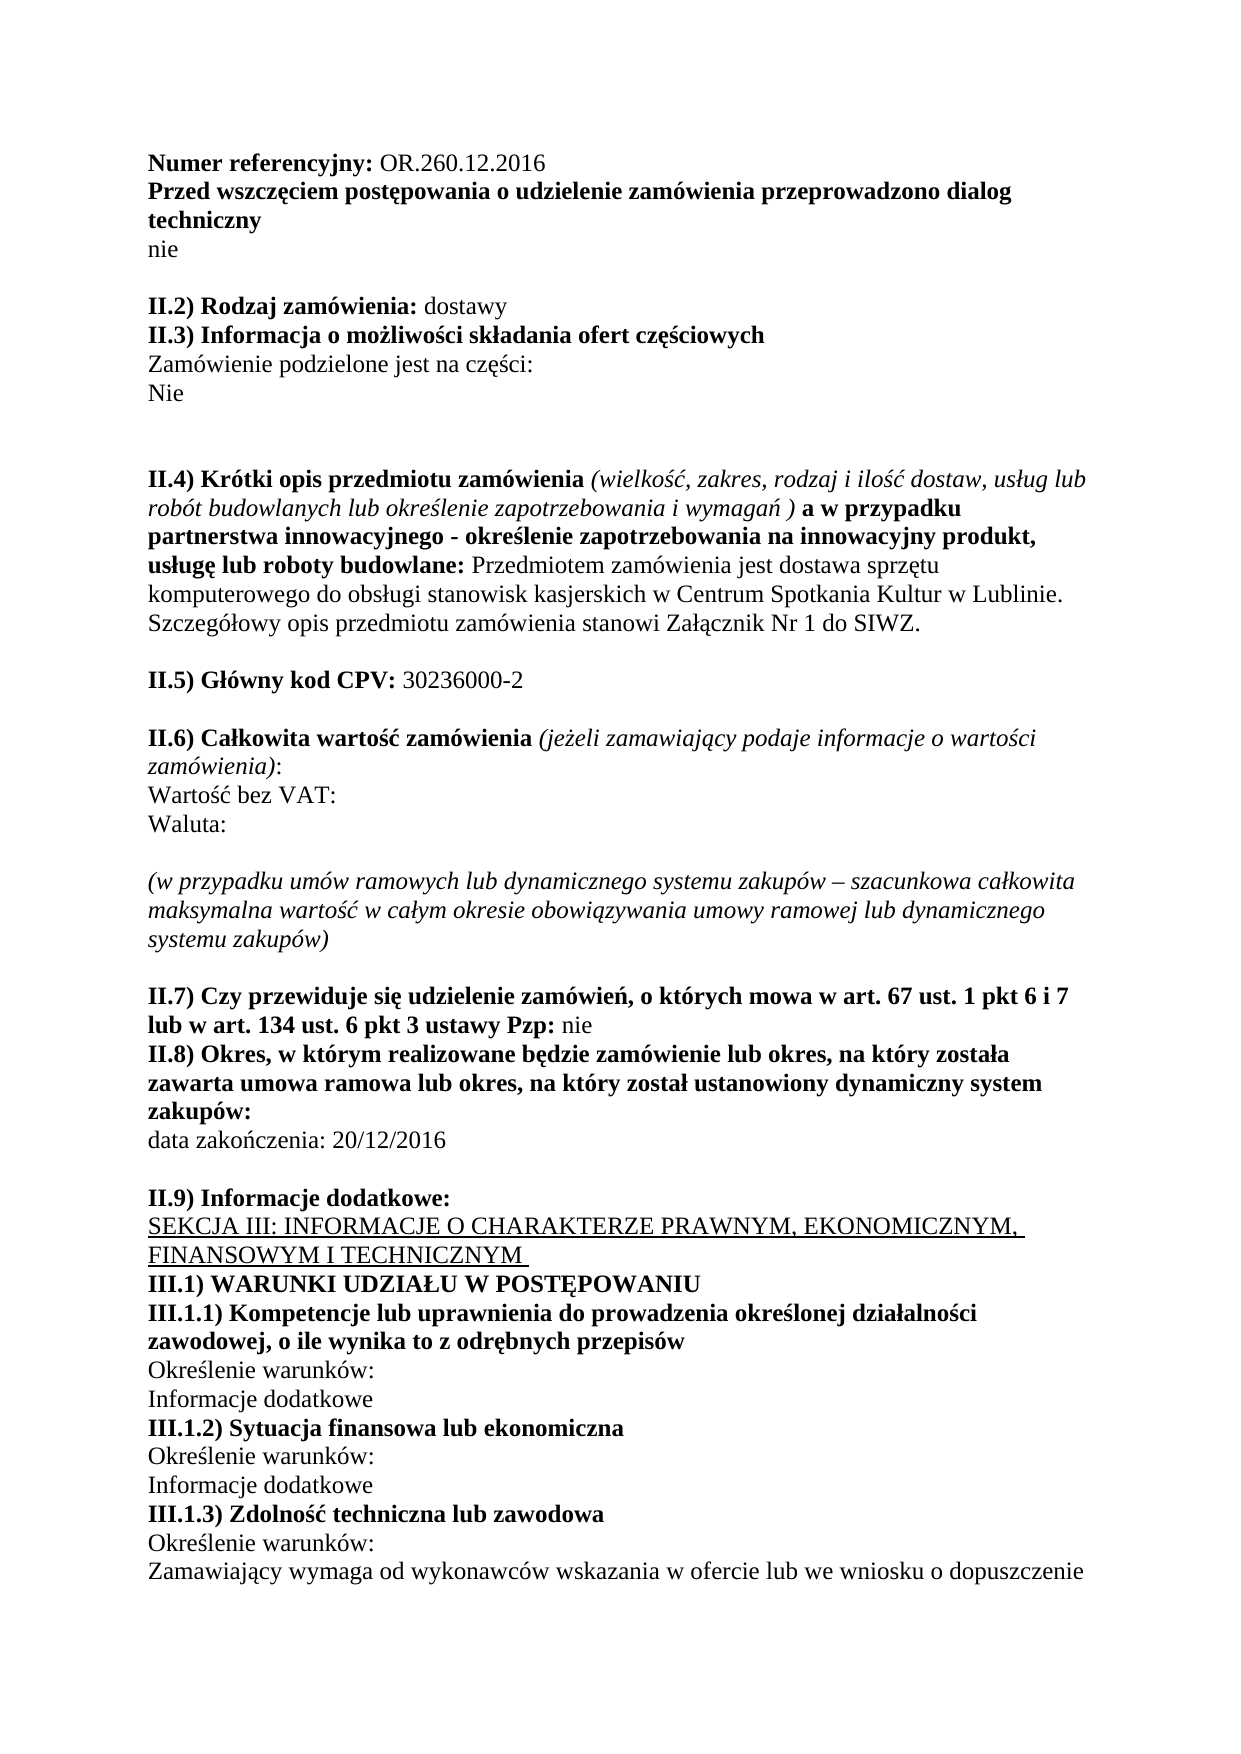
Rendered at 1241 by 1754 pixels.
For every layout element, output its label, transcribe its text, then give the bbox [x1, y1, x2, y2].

text nie [148, 234, 1093, 263]
text III.1) WARUNKI UDZIAŁU W POSTĘPOWANIU [148, 1269, 1093, 1298]
text II.9) Informacje dodatkowe: [148, 1154, 1093, 1211]
text Numer referencyjny: OR.260.12.2016 Przed wszczęciem postępowania o udzielenie zamówienia przeprowadzono dialog techniczny [148, 148, 1093, 234]
text SEKCJA III: INFORMACJE O CHARAKTERZE PRAWNYM, EKONOMICZNYM, FINANSOWYM I TECHNICZNYM [148, 1211, 1093, 1269]
text Nie [148, 378, 1093, 406]
text II.4) Krótki opis przedmiotu zamówienia (wielkość, zakres, rodzaj i ilość dostaw, usług lub robót budowlanych lub określenie zapotrzebowania i wymagań ) a w przypadku partnerstwa innowacyjnego - określenie zapotrzebowania na innowacyjny produkt, usługę lub roboty budowlane: Przedmiotem zamówienia jest dostawa sprzętu komputerowego do obsługi stanowisk kasjerskich w Centrum Spotkania Kultur w Lublinie. Szczegółowy opis przedmiotu zamówienia stanowi Załącznik Nr 1 do SIWZ. II.5) Główny kod CPV: 30236000-2 II.6) Całkowita wartość zamówienia (jeżeli zamawiający podaje informacje o wartości zamówienia): Wartość bez VAT: Waluta: [148, 406, 1093, 838]
text III.1.1) Kompetencje lub uprawnienia do prowadzenia określonej działalności zawodowej, o ile wynika to z odrębnych przepisów Określenie warunków: Informacje dodatkowe III.1.2) Sytuacja finansowa lub ekonomiczna Określenie warunków: Informacje dodatkowe III.1.3) Zdolność techniczna lub zawodowa Określenie warunków: Zamawiający wymaga od wykonawców wskazania w ofercie lub we wniosku o dopuszczenie [148, 1298, 1093, 1585]
text II.7) Czy przewiduje się udzielenie zamówień, o których mowa w art. 67 ust. 1 pkt 6 i 7 lub w art. 134 ust. 6 pkt 3 ustawy Pzp: nie II.8) Okres, w którym realizowane będzie zamówienie lub okres, na który została zawarta umowa ramowa lub okres, na który został ustanowiony dynamiczny system zakupów: [148, 953, 1093, 1125]
text II.2) Rodzaj zamówienia: dostawy II.3) Informacja o możliwości składania ofert częściowych Zamówienie podzielone jest na części: [148, 263, 1093, 378]
text data zakończenia: 20/12/2016 [148, 1125, 1093, 1154]
text (w przypadku umów ramowych lub dynamicznego systemu zakupów – szacunkowa całkowita maksymalna wartość w całym okresie obowiązywania umowy ramowej lub dynamicznego systemu zakupów) [148, 838, 1093, 953]
